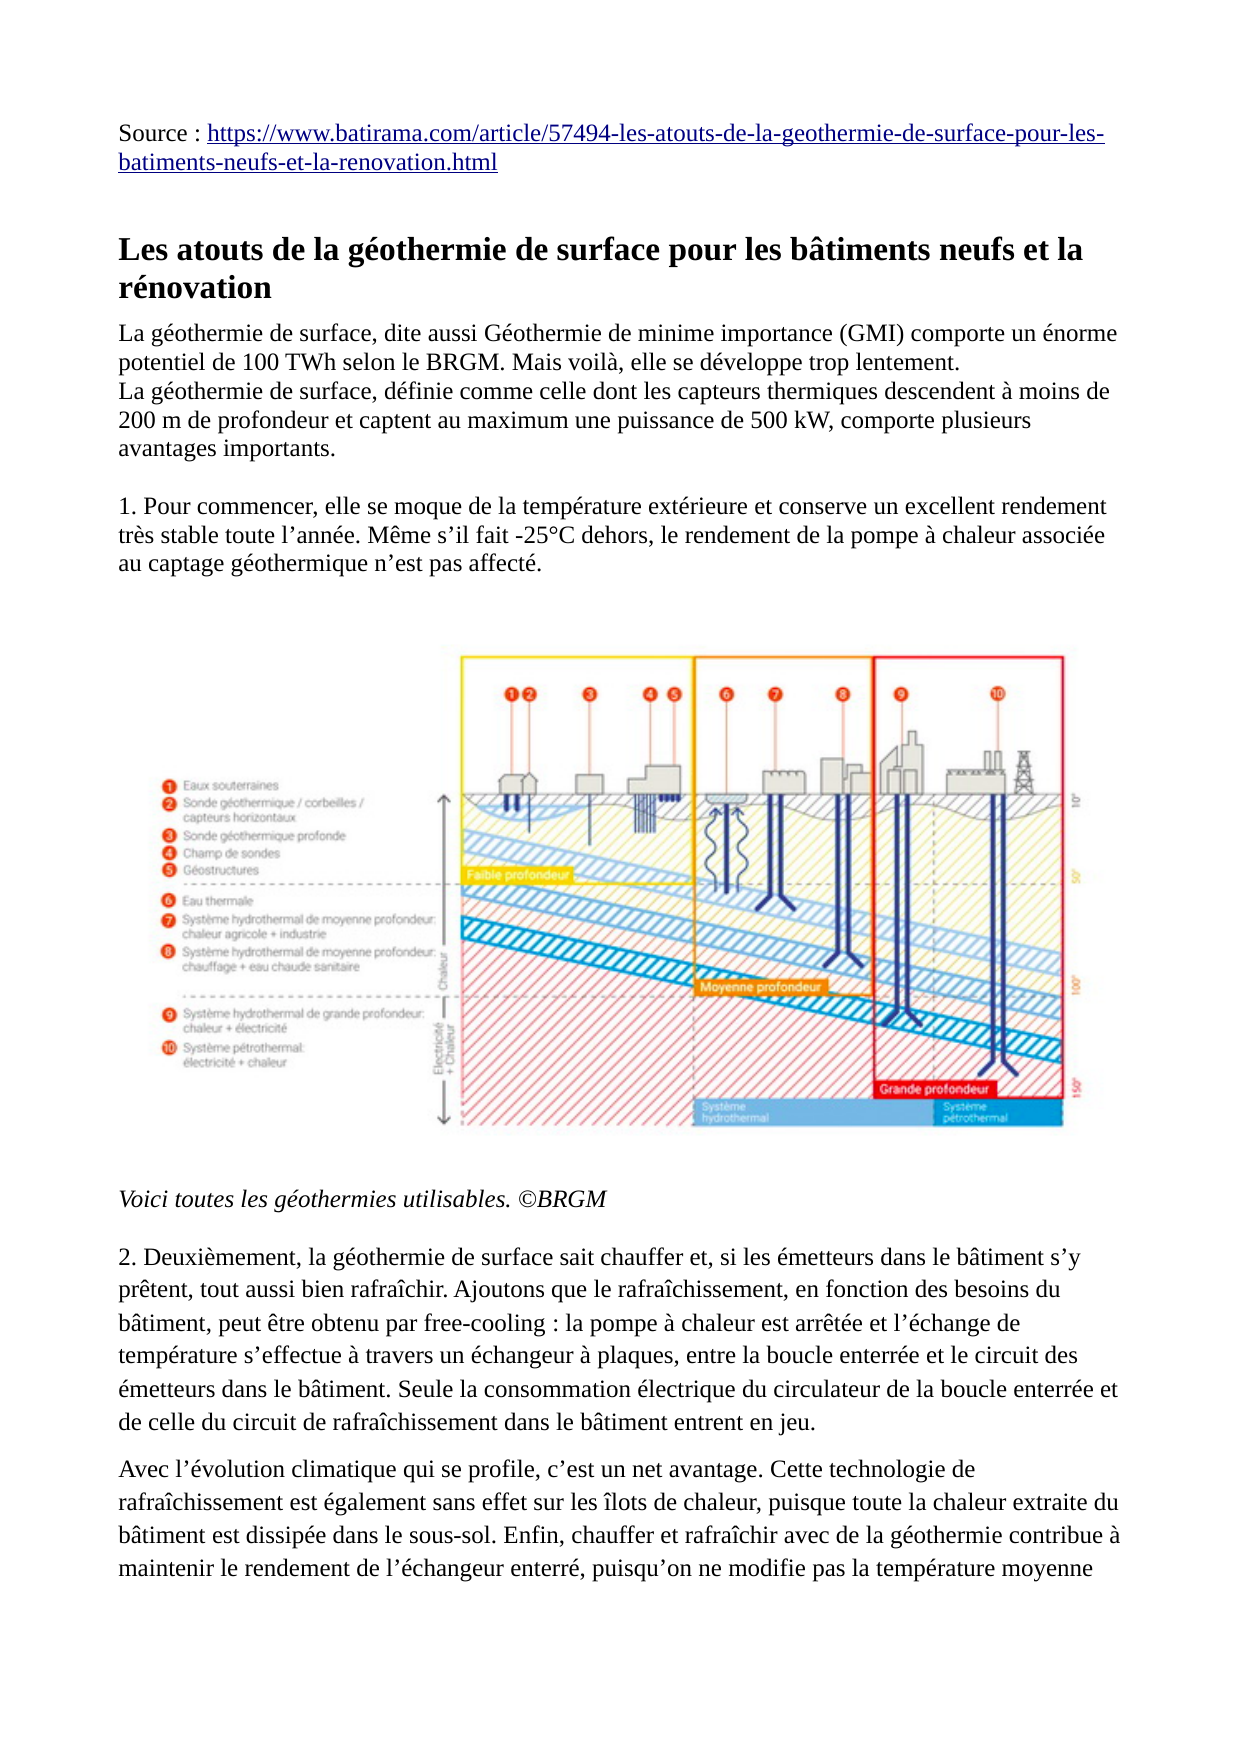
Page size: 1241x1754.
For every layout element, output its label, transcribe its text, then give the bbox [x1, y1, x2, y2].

text Source : https://www.batirama.com/article/57494-les-atouts-de-la-geothermie-de-surface-pour-les-batiments-neufs-et-la-renovation.html [118, 118, 1122, 176]
text 2. Deuxièmement, la géothermie de surface sait chauffer et, si les émetteurs dans le bâtiment s’y prêtent, tout aussi bien rafraîchir. Ajoutons que le rafraîchissement, en fonction des besoins du bâtiment, peut être obtenu par free-cooling : la pompe à chaleur est arrêtée et l’échange de température s’effectue à travers un échangeur à plaques, entre la boucle enterrée et le circuit des émetteurs dans le bâtiment. Seule la consommation électrique du circulateur de la boucle enterrée et de celle du circuit de rafraîchissement dans le bâtiment entrent en jeu. [118, 1242, 1122, 1435]
text La géothermie de surface, dite aussi Géothermie de minime importance (GMI) comporte un énorme potentiel de 100 TWh selon le BRGM. Mais voilà, elle se développe trop lentement. [118, 318, 1122, 376]
subtitle Les atouts de la géothermie de surface pour les bâtiments neufs et la rénovation [118, 229, 1122, 306]
picture [123, 606, 1117, 1184]
text Avec l’évolution climatique qui se profile, c’est un net avantage. Cette technologie de rafraîchissement est également sans effet sur les îlots de chaleur, puisque toute la chaleur extraite du bâtiment est dissipée dans le sous-sol. Enfin, chauffer et rafraîchir avec de la géothermie contribue à maintenir le rendement de l’échangeur enterré, puisqu’on ne modifie pas la température moyenne [118, 1454, 1122, 1582]
text Voici toutes les géothermies utilisables. ©BRGM [118, 606, 1122, 1213]
text 1. Pour commencer, elle se moque de la température extérieure et conserve un excellent rendement très stable toute l’année. Même s’il fait -25°C dehors, le rendement de la pompe à chaleur associée au captage géothermique n’est pas affecté. [118, 491, 1122, 577]
text La géothermie de surface, définie comme celle dont les capteurs thermiques descendent à moins de 200 m de profondeur et captent au maximum une puissance de 500 kW, comporte plusieurs avantages importants. [118, 376, 1122, 462]
